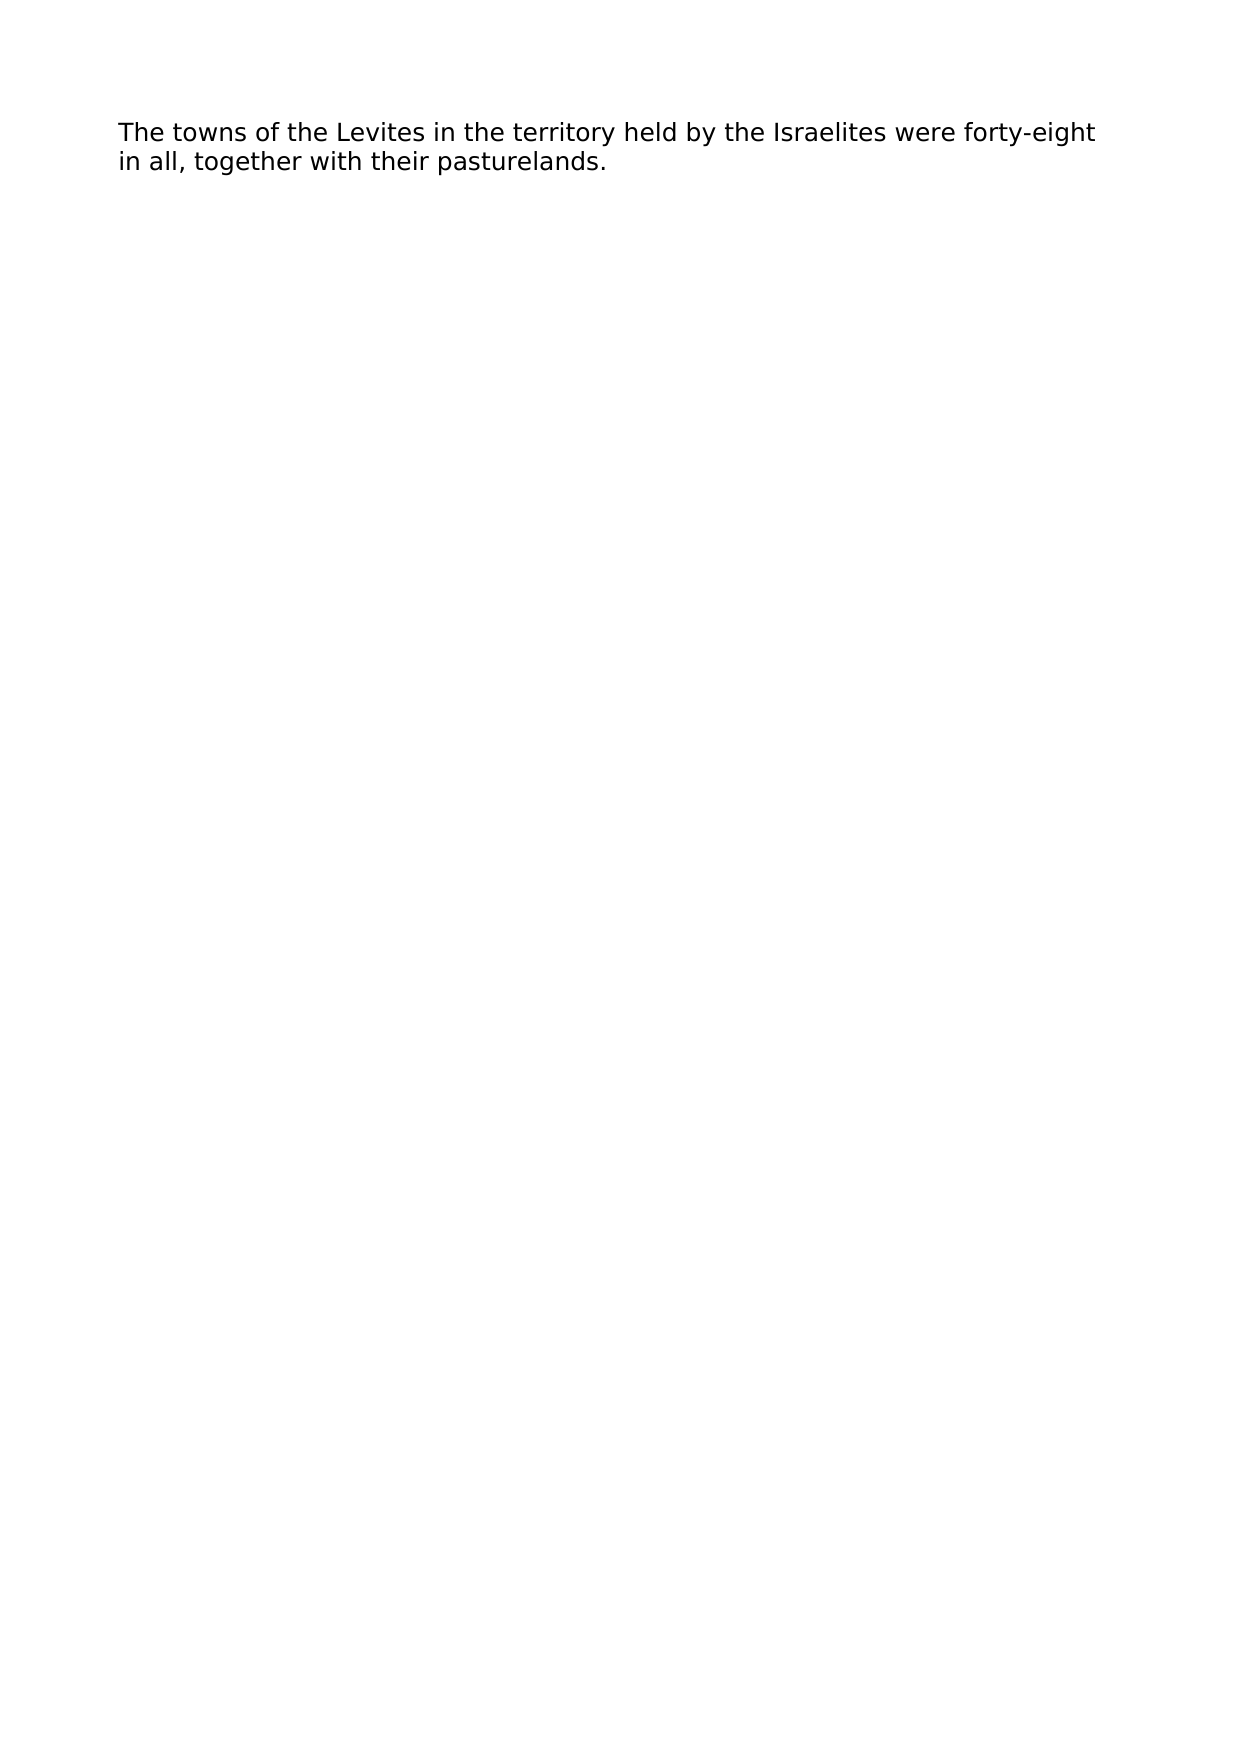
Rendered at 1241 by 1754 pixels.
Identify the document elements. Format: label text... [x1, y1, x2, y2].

text The towns of the Levites in the territory held by the Israelites were forty-eight in all, together with their pasturelands. [118, 118, 1122, 176]
